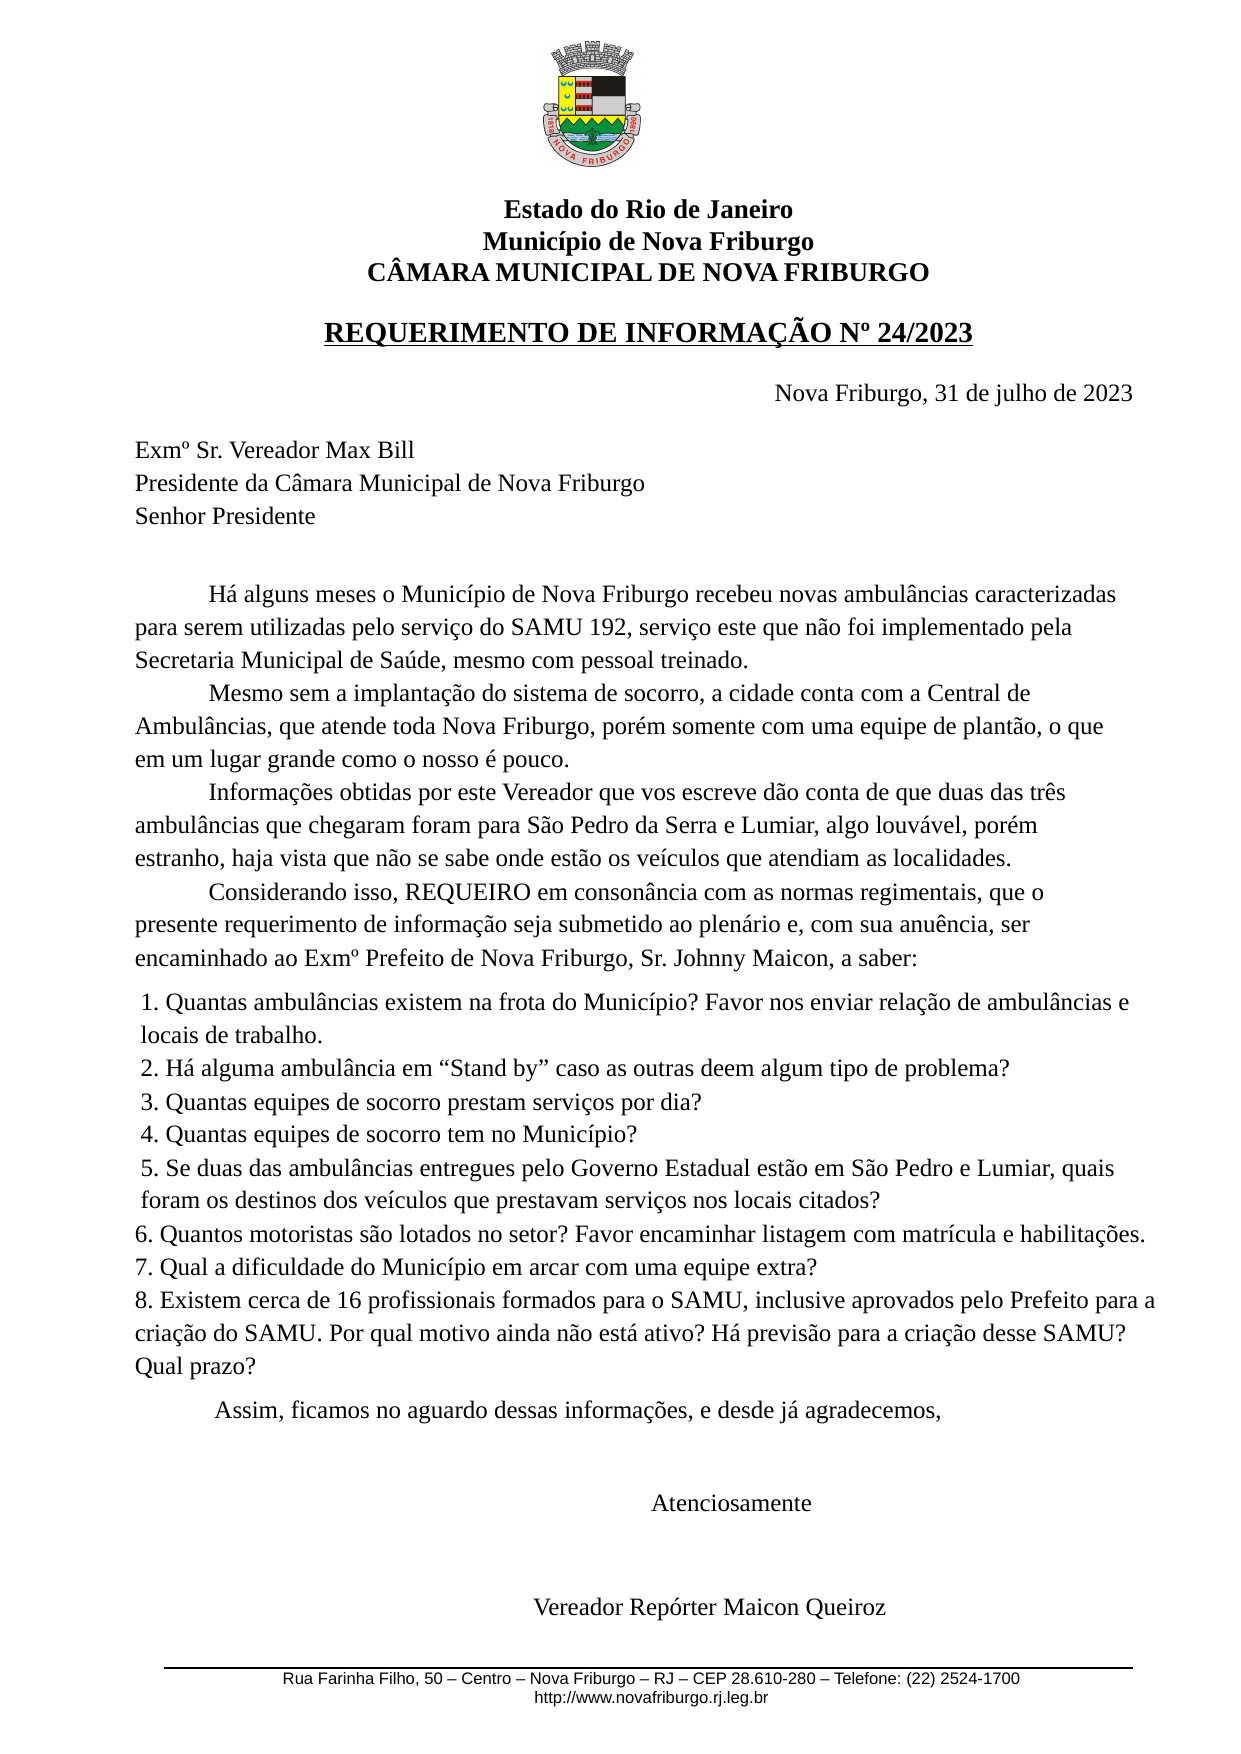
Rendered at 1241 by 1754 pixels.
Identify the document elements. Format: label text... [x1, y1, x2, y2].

text 1. Quantas ambulâncias existem na frota do Município? Favor nos enviar relação de ambulâncias e locais de trabalho. 2. Há alguma ambulância em “Stand by” caso as outras deem algum tipo de problema? [140, 987, 1133, 1082]
text Há alguns meses o Município de Nova Friburgo recebeu novas ambulâncias caracterizadas para serem utilizadas pelo serviço do SAMU 192, serviço este que não foi implementado pela Secretaria Municipal de Saúde, mesmo com pessoal treinado. Mesmo sem a implantação do sistema de socorro, a cidade conta com a Central de Ambulâncias, que atende toda Nova Friburgo, porém somente com uma equipe de plantão, o que em um lugar grande como o nosso é pouco. Informações obtidas por este Vereador que vos escreve dão conta de que duas das três ambulâncias que chegaram foram para São Pedro da Serra e Lumiar, algo louvável, porém estranho, haja vista que não se sabe onde estão os veículos que atendiam as localidades. Considerando isso, REQUEIRO em consonância com as normas regimentais, que o presente requerimento de informação seja submetido ao plenário e, com sua anuência, ser encaminhado ao Exmº Prefeito de Nova Friburgo, Sr. Johnny Maicon, a saber: [134, 579, 1133, 971]
text Presidente da Câmara Municipal de Nova Friburgo [134, 468, 1133, 497]
text Vereador Repórter Maicon Queiroz [164, 1592, 1133, 1621]
text REQUERIMENTO DE INFORMAÇÃO Nº 24/2023 [164, 316, 1133, 349]
text Nova Friburgo, 31 de julho de 2023 [164, 378, 1133, 407]
text 3. Quantas equipes de socorro prestam serviços por dia? 4. Quantas equipes de socorro tem no Município? 5. Se duas das ambulâncias entregues pelo Governo Estadual estão em São Pedro e Lumiar, quais foram os destinos dos veículos que prestavam serviços nos locais citados? [140, 1087, 1133, 1214]
text Assim, ficamos no aguardo dessas informações, e desde já agradecemos, [140, 1396, 1156, 1424]
text 7. Qual a dificuldade do Município em arcar com uma equipe extra? [134, 1252, 1156, 1280]
text 6. Quantos motoristas são lotados no setor? Favor encaminhar listagem com matrícula e habilitações. [134, 1219, 1156, 1247]
text 8. Existem cerca de 16 profissionais formados para o SAMU, inclusive aprovados pelo Prefeito para a criação do SAMU. Por qual motivo ainda não está ativo? Há previsão para a criação desse SAMU? Qual prazo? [134, 1285, 1156, 1379]
text Senhor Presidente [134, 501, 1133, 530]
text Exmº Sr. Vereador Max Bill [134, 435, 1133, 464]
text Atenciosamente [134, 1488, 1156, 1517]
